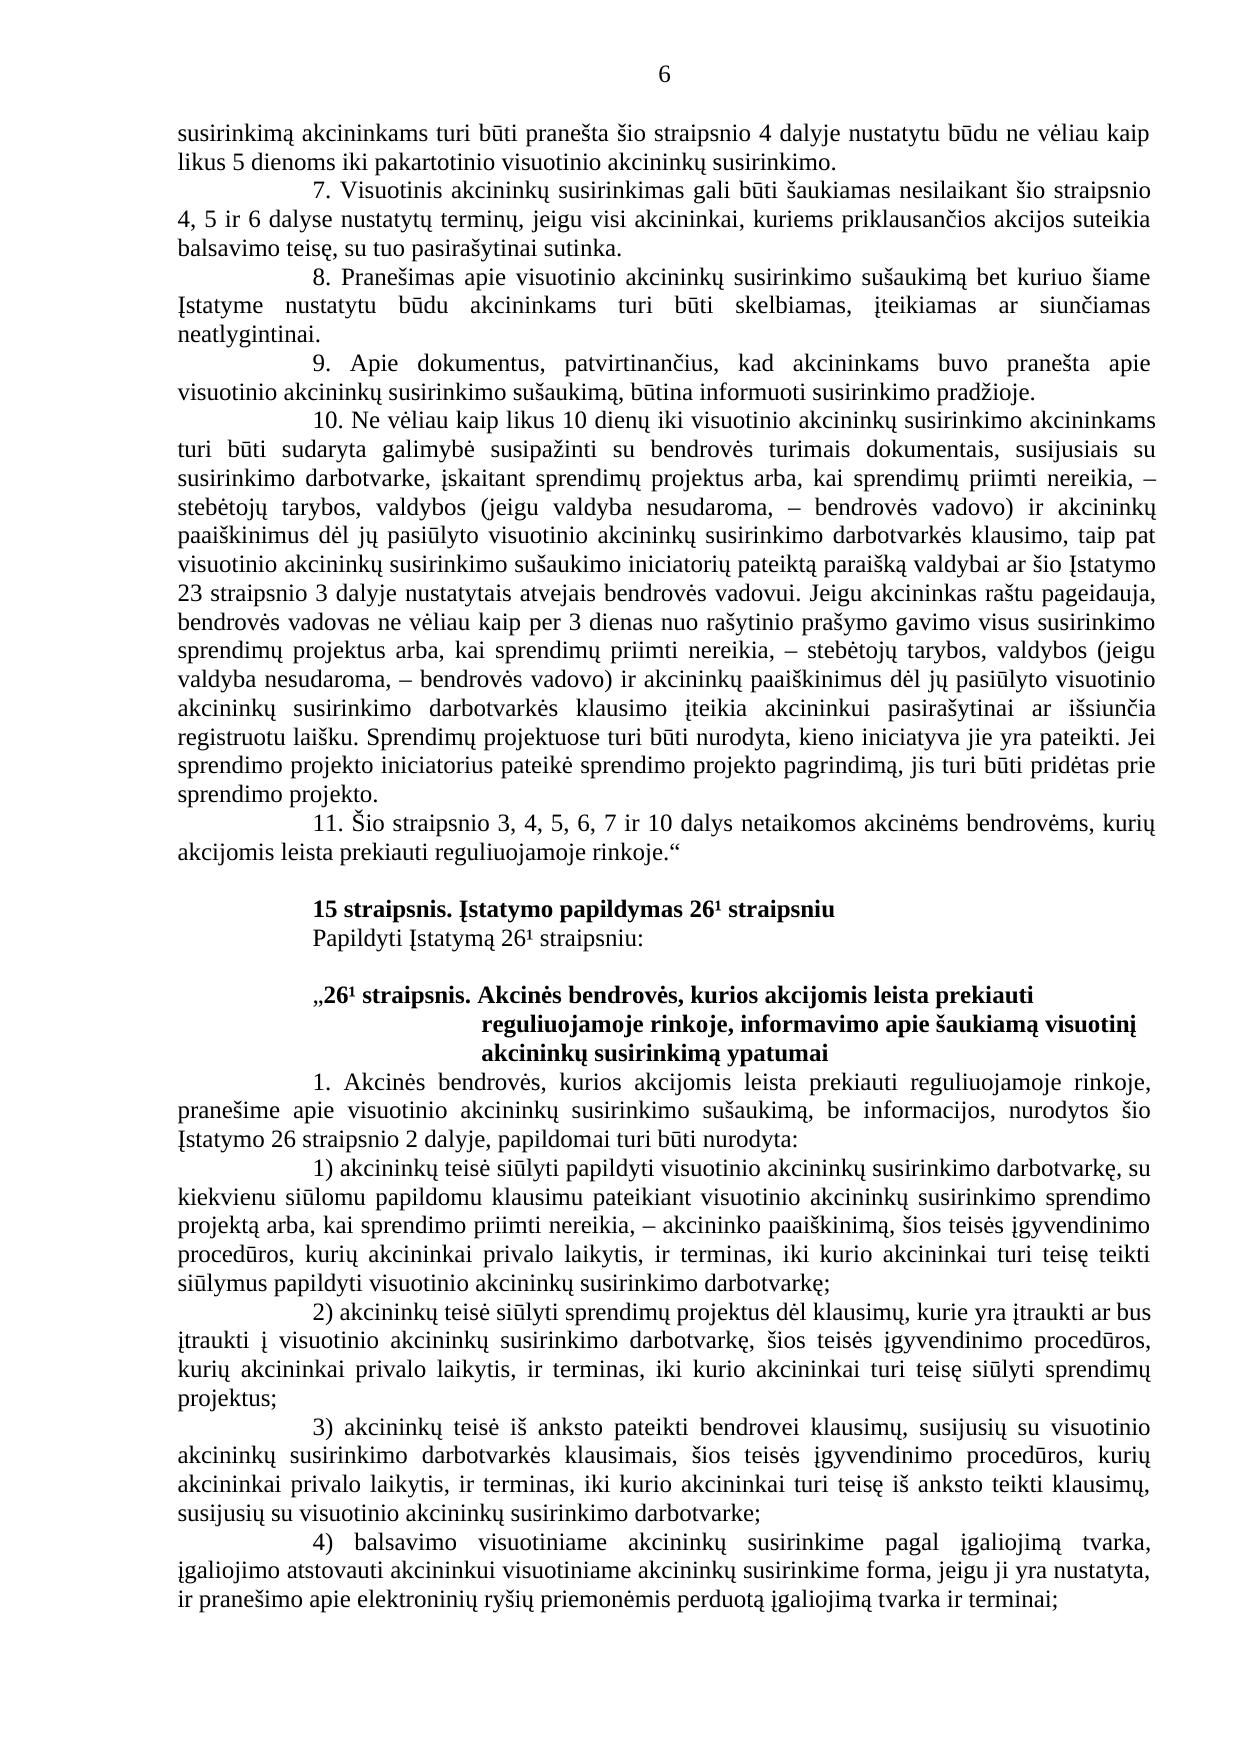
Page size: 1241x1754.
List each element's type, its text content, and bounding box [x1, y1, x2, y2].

text Papildyti Įstatymą 26¹ straipsniu: [177, 923, 1152, 952]
text 1) akcininkų teisė siūlyti papildyti visuotinio akcininkų susirinkimo darbotvarkę, su kiekvienu siūlomu papildomu klausimu pateikiant visuotinio akcininkų susirinkimo sprendimo projektą arba, kai sprendimo priimti nereikia, – akcininko paaiškinimą, šios teisės įgyvendinimo procedūros, kurių akcininkai privalo laikytis, ir terminas, iki kurio akcininkai turi teisę teikti siūlymus papildyti visuotinio akcininkų susirinkimo darbotvarkę; [177, 1153, 1152, 1297]
text 4) balsavimo visuotiniame akcininkų susirinkime pagal įgaliojimą tvarka, įgaliojimo atstovauti akcininkui visuotiniame akcininkų susirinkime forma, jeigu ji yra nustatyta, ir pranešimo apie elektroninių ryšių priemonėmis perduotą įgaliojimą tvarka ir terminai; [177, 1527, 1152, 1613]
text 7. Visuotinis akcininkų susirinkimas gali būti šaukiamas nesilaikant šio straipsnio 4, 5 ir 6 dalyse nustatytų terminų, jeigu visi akcininkai, kuriems priklausančios akcijos suteikia balsavimo teisę, su tuo pasirašytinai sutinka. [177, 176, 1152, 262]
text 10. Ne vėliau kaip likus 10 dienų iki visuotinio akcininkų susirinkimo akcininkams turi būti sudaryta galimybė susipažinti su bendrovės turimais dokumentais, susijusiais su susirinkimo darbotvarke, įskaitant sprendimų projektus arba, kai sprendimų priimti nereikia, – stebėtojų tarybos, valdybos (jeigu valdyba nesudaroma, – bendrovės vadovo) ir akcininkų paaiškinimus dėl jų pasiūlyto visuotinio akcininkų susirinkimo darbotvarkės klausimo, taip pat visuotinio akcininkų susirinkimo sušaukimo iniciatorių pateiktą paraišką valdybai ar šio Įstatymo 23 straipsnio 3 dalyje nustatytais atvejais bendrovės vadovui. Jeigu akcininkas raštu pageidauja, bendrovės vadovas ne vėliau kaip per 3 dienas nuo rašytinio prašymo gavimo visus susirinkimo sprendimų projektus arba, kai sprendimų priimti nereikia, – stebėtojų tarybos, valdybos (jeigu valdyba nesudaroma, – bendrovės vadovo) ir akcininkų paaiškinimus dėl jų pasiūlyto visuotinio akcininkų susirinkimo darbotvarkės klausimo įteikia akcininkui pasirašytinai ar išsiunčia registruotu laišku. Sprendimų projektuose turi būti nurodyta, kieno iniciatyva jie yra pateikti. Jei sprendimo projekto iniciatorius pateikė sprendimo projekto pagrindimą, jis turi būti pridėtas prie sprendimo projekto. [177, 406, 1157, 808]
text 11. Šio straipsnio 3, 4, 5, 6, 7 ir 10 dalys netaikomos akcinėms bendrovėms, kurių akcijomis leista prekiauti reguliuojamoje rinkoje.“ [177, 808, 1157, 866]
text 8. Pranešimas apie visuotinio akcininkų susirinkimo sušaukimą bet kuriuo šiame Įstatyme nustatytu būdu akcininkams turi būti skelbiamas, įteikiamas ar siunčiamas neatlygintinai. [177, 262, 1152, 348]
text 1. Akcinės bendrovės, kurios akcijomis leista prekiauti reguliuojamoje rinkoje, pranešime apie visuotinio akcininkų susirinkimo sušaukimą, be informacijos, nurodytos šio Įstatymo 26 straipsnio 2 dalyje, papildomai turi būti nurodyta: [177, 1067, 1152, 1153]
text reguliuojamoje rinkoje, informavimo apie šaukiamą visuotinį [447, 1009, 1152, 1038]
text 2) akcininkų teisė siūlyti sprendimų projektus dėl klausimų, kurie yra įtraukti ar bus įtraukti į visuotinio akcininkų susirinkimo darbotvarkę, šios teisės įgyvendinimo procedūros, kurių akcininkai privalo laikytis, ir terminas, iki kurio akcininkai turi teisę siūlyti sprendimų projektus; [177, 1297, 1152, 1412]
text „26¹ straipsnis. Akcinės bendrovės, kurios akcijomis leista prekiauti [312, 981, 1152, 1009]
text 15 straipsnis. Įstatymo papildymas 26¹ straipsniu [177, 894, 1152, 923]
text 3) akcininkų teisė iš anksto pateikti bendrovei klausimų, susijusių su visuotinio akcininkų susirinkimo darbotvarkės klausimais, šios teisės įgyvendinimo procedūros, kurių akcininkai privalo laikytis, ir terminas, iki kurio akcininkai turi teisę iš anksto teikti klausimų, susijusių su visuotinio akcininkų susirinkimo darbotvarke; [177, 1412, 1152, 1527]
text akcininkų susirinkimą ypatumai [447, 1038, 1152, 1067]
text susirinkimą akcininkams turi būti pranešta šio straipsnio 4 dalyje nustatytu būdu ne vėliau kaip likus 5 dienoms iki pakartotinio visuotinio akcininkų susirinkimo. [177, 118, 1152, 176]
text 9. Apie dokumentus, patvirtinančius, kad akcininkams buvo pranešta apie visuotinio akcininkų susirinkimo sušaukimą, būtina informuoti susirinkimo pradžioje. [177, 348, 1152, 406]
